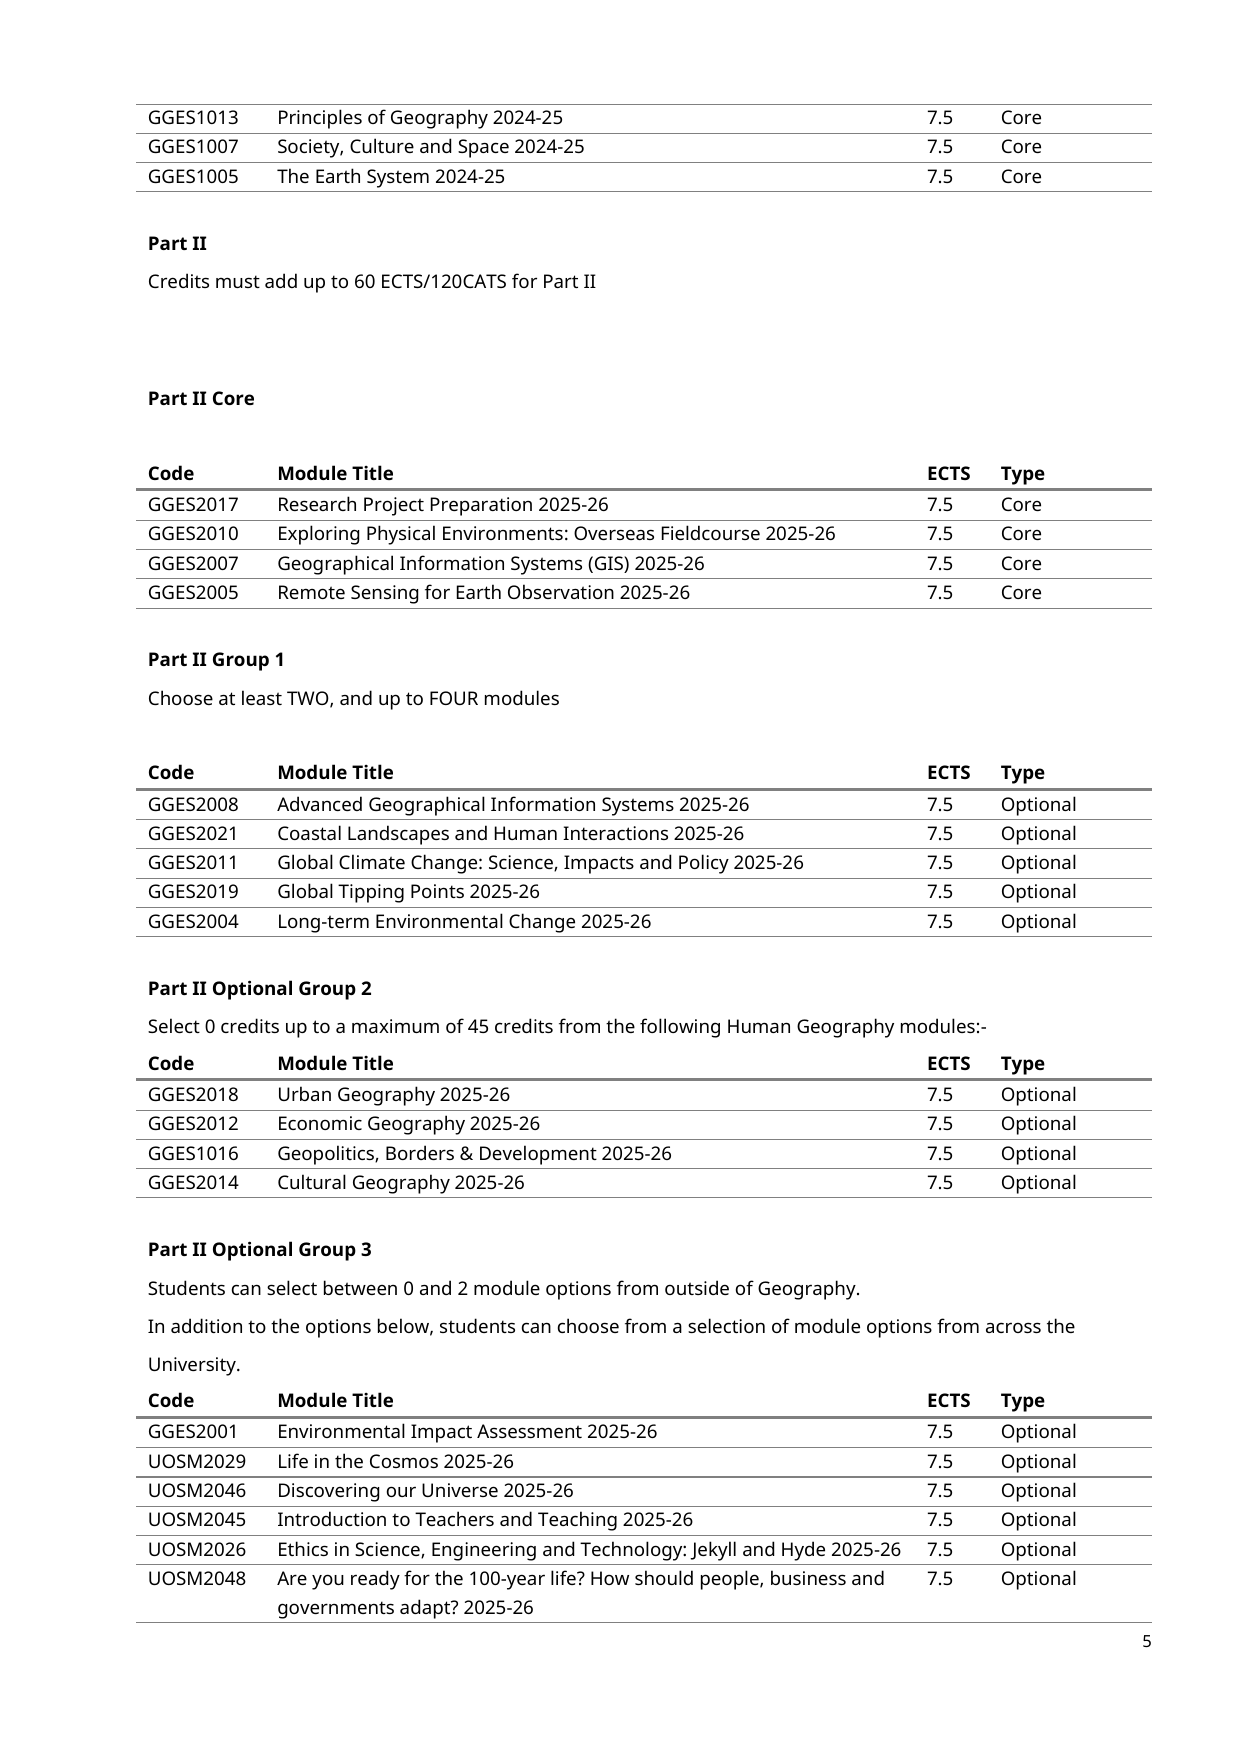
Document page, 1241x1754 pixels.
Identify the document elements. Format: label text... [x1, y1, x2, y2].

table_cell Life in the Cosmos 2025-26 [266, 1448, 916, 1476]
table_cell GGES1013 [136, 105, 266, 133]
table_cell Core [989, 134, 1152, 162]
table_cell GGES2008 [136, 791, 266, 819]
table_cell Core [989, 579, 1152, 607]
table_cell GGES2004 [136, 908, 266, 936]
table_cell Exploring Physical Environments: Overseas Fieldcourse 2025-26 [266, 521, 916, 549]
table_cell Part II Core [136, 348, 1152, 460]
table_cell 7.5 [916, 791, 989, 819]
table_cell GGES1007 [136, 134, 266, 162]
table_cell Geographical Information Systems (GIS) 2025-26 [266, 550, 916, 578]
table_cell Optional [989, 1507, 1152, 1535]
table_cell Urban Geography 2025-26 [266, 1081, 916, 1109]
table_cell Optional [989, 1140, 1152, 1168]
table_cell Core [989, 163, 1152, 191]
table_cell Optional [989, 791, 1152, 819]
table_cell Are you ready for the 100-year life? How should people, business and governments adapt? 2025-26 [266, 1565, 916, 1622]
table_cell Environmental Impact Assessment 2025-26 [266, 1419, 916, 1447]
table_cell 7.5 [916, 1111, 989, 1139]
table_cell GGES1016 [136, 1140, 266, 1168]
table_cell Optional [989, 1565, 1152, 1622]
table_cell UOSM2045 [136, 1507, 266, 1535]
table_cell 7.5 [916, 491, 989, 520]
table_cell GGES2011 [136, 849, 266, 878]
table_cell 7.5 [916, 1565, 989, 1622]
table_cell Code [136, 1050, 266, 1078]
table_cell GGES2001 [136, 1419, 266, 1447]
table_cell 7.5 [916, 163, 989, 191]
table_cell 7.5 [916, 1169, 989, 1197]
table_cell ECTS [916, 1050, 989, 1078]
table_cell ECTS [916, 1388, 989, 1416]
table_cell Optional [989, 1111, 1152, 1139]
table_cell ECTS [916, 760, 989, 788]
table_cell 7.5 [916, 521, 989, 549]
table_cell Type [989, 1388, 1152, 1416]
table_cell Type [989, 760, 1152, 788]
table_cell 7.5 [916, 1536, 989, 1564]
table_cell Optional [989, 879, 1152, 907]
table_cell Society, Culture and Space 2024-25 [266, 134, 916, 162]
table_cell Global Tipping Points 2025-26 [266, 879, 916, 907]
table_cell Part II Group 1 Choose at least TWO, and up to FOUR modules [136, 609, 1152, 759]
table_cell Module Title [266, 1050, 916, 1078]
table_cell 7.5 [916, 1507, 989, 1535]
table_cell Long-term Environmental Change 2025-26 [266, 908, 916, 936]
table_cell GGES2014 [136, 1169, 266, 1197]
table_cell Principles of Geography 2024-25 [266, 105, 916, 133]
table_cell Geopolitics, Borders & Development 2025-26 [266, 1140, 916, 1168]
table_cell The Earth System 2024-25 [266, 163, 916, 191]
table_cell Introduction to Teachers and Teaching 2025-26 [266, 1507, 916, 1535]
table_cell Optional [989, 1419, 1152, 1447]
table_cell 7.5 [916, 849, 989, 878]
table_cell Code [136, 460, 266, 488]
table_cell Discovering our Universe 2025-26 [266, 1478, 916, 1506]
table_cell 7.5 [916, 1081, 989, 1109]
table_cell 7.5 [916, 908, 989, 936]
table_cell Part II Optional Group 3 Students can select between 0 and 2 module options from outside of Geography. In addition to the options below, students can choose from a selection of module options from across the University. [136, 1198, 1152, 1387]
table_cell Optional [989, 1448, 1152, 1476]
table_cell GGES2005 [136, 579, 266, 607]
table_cell GGES2021 [136, 820, 266, 848]
table_cell Module Title [266, 760, 916, 788]
table_cell Optional [989, 1081, 1152, 1109]
table_cell 7.5 [916, 134, 989, 162]
table_cell Part II Optional Group 2 Select 0 credits up to a maximum of 45 credits from the following Human Geography modules:- [136, 937, 1152, 1050]
table_cell 7.5 [916, 105, 989, 133]
table_cell 7.5 [916, 579, 989, 607]
table_cell Optional [989, 908, 1152, 936]
table_cell 7.5 [916, 550, 989, 578]
table_cell Research Project Preparation 2025-26 [266, 491, 916, 520]
table_cell Optional [989, 1536, 1152, 1564]
table_cell Core [989, 550, 1152, 578]
table_cell 7.5 [916, 1140, 989, 1168]
table_cell GGES2017 [136, 491, 266, 520]
table_cell GGES2007 [136, 550, 266, 578]
table_cell UOSM2046 [136, 1478, 266, 1506]
table_cell Optional [989, 1169, 1152, 1197]
table_cell Optional [989, 849, 1152, 878]
table_cell Core [989, 521, 1152, 549]
table_cell GGES2019 [136, 879, 266, 907]
table_cell 7.5 [916, 1448, 989, 1476]
table_cell Code [136, 1388, 266, 1416]
table_cell 7.5 [916, 879, 989, 907]
table_cell Type [989, 1050, 1152, 1078]
table_cell GGES2018 [136, 1081, 266, 1109]
table_cell Module Title [266, 460, 916, 488]
table_cell Code [136, 760, 266, 788]
table_cell Ethics in Science, Engineering and Technology: Jekyll and Hyde 2025-26 [266, 1536, 916, 1564]
table_cell UOSM2048 [136, 1565, 266, 1622]
table_cell UOSM2026 [136, 1536, 266, 1564]
table_cell Economic Geography 2025-26 [266, 1111, 916, 1139]
table_cell Cultural Geography 2025-26 [266, 1169, 916, 1197]
table_cell Coastal Landscapes and Human Interactions 2025-26 [266, 820, 916, 848]
table_cell Part II Credits must add up to 60 ECTS/120CATS for Part II [136, 192, 1152, 347]
table_cell Type [989, 460, 1152, 488]
table_cell UOSM2029 [136, 1448, 266, 1476]
table_cell Module Title [266, 1388, 916, 1416]
table_cell GGES2012 [136, 1111, 266, 1139]
table_cell Global Climate Change: Science, Impacts and Policy 2025-26 [266, 849, 916, 878]
table_cell Optional [989, 820, 1152, 848]
table_cell 7.5 [916, 1419, 989, 1447]
table_cell Remote Sensing for Earth Observation 2025-26 [266, 579, 916, 607]
table_cell GGES1005 [136, 163, 266, 191]
table_cell Core [989, 105, 1152, 133]
table_cell Advanced Geographical Information Systems 2025-26 [266, 791, 916, 819]
table_cell Core [989, 491, 1152, 520]
table_cell 7.5 [916, 820, 989, 848]
table_cell 7.5 [916, 1478, 989, 1506]
table_cell Optional [989, 1478, 1152, 1506]
table_cell GGES2010 [136, 521, 266, 549]
table_cell ECTS [916, 460, 989, 488]
